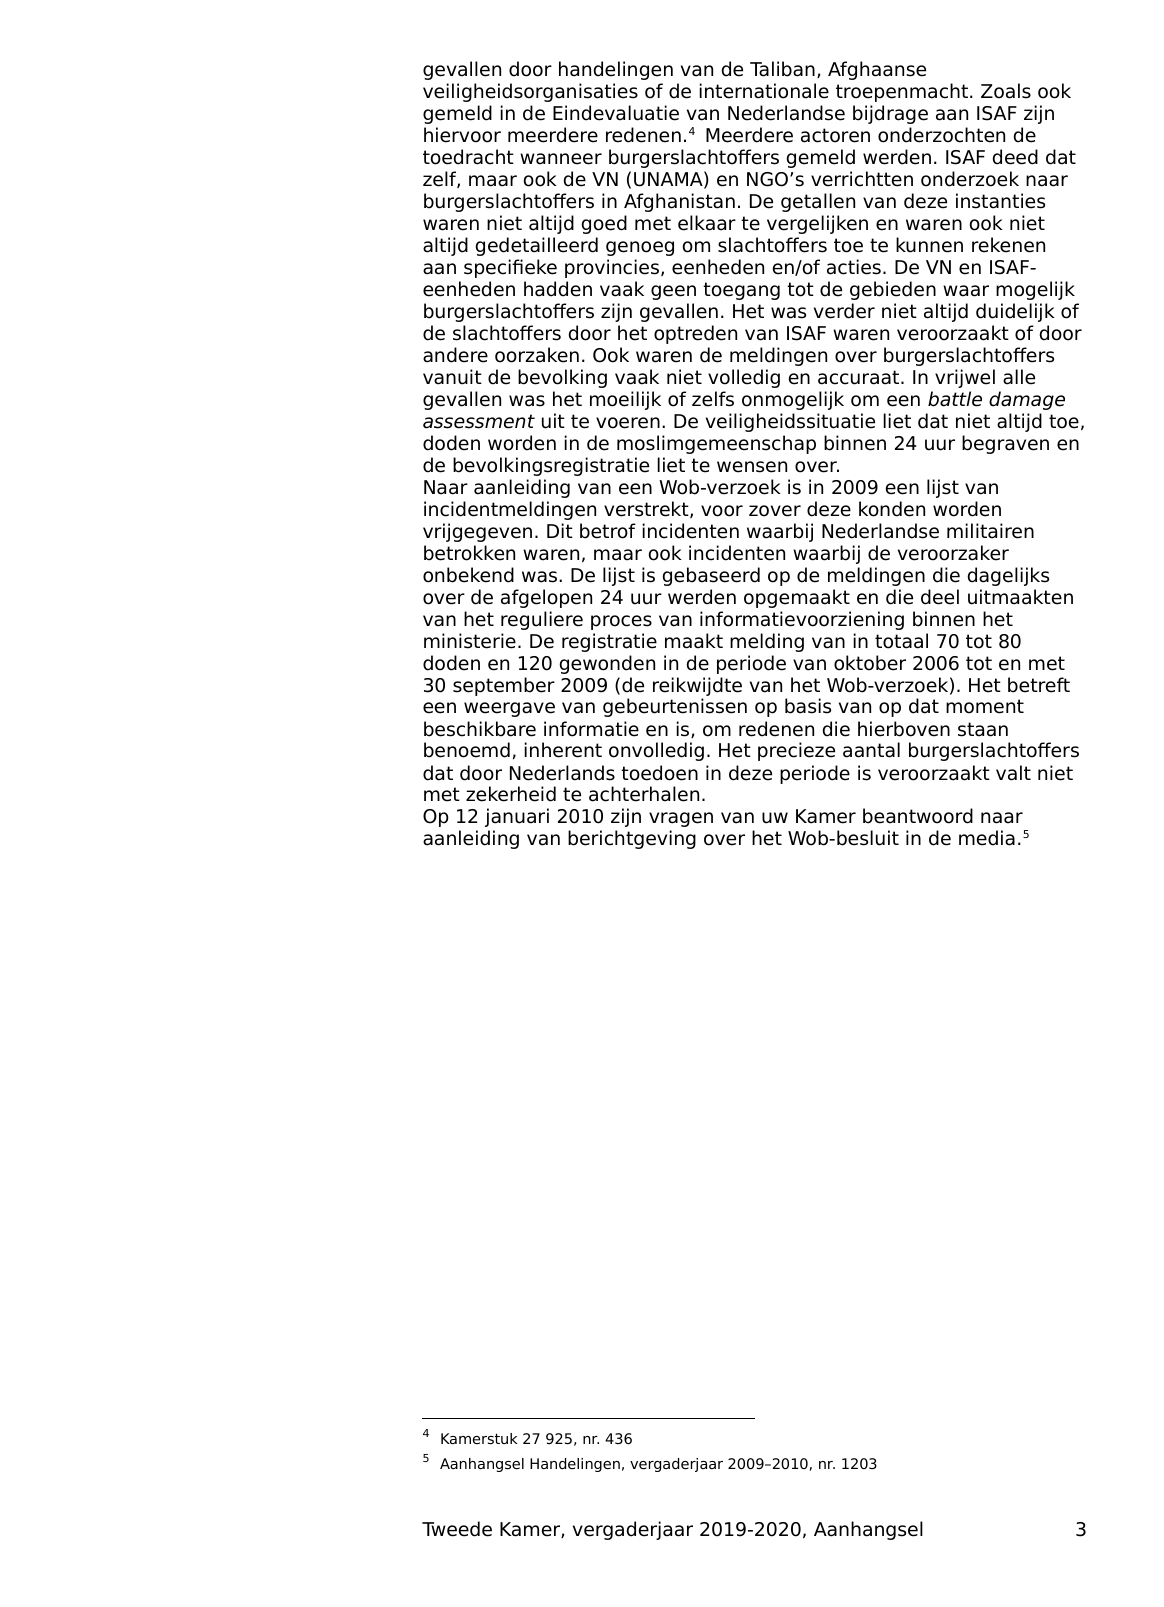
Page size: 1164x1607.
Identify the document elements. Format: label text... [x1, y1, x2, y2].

text gevallen door handelingen van de Taliban, Afghaanse veiligheidsorganisaties of de internationale troepenmacht. Zoals ook gemeld in de Eindevaluatie van Nederlandse bijdrage aan ISAF zijn hiervoor meerdere redenen. Meerdere actoren onderzochten de toedracht wanneer burgerslachtoffers gemeld werden. ISAF deed dat zelf, maar ook de VN (UNAMA) en NGO’s verrichtten onderzoek naar burgerslachtoffers in Afghanistan. De getallen van deze instanties waren niet altijd goed met elkaar te vergelijken en waren ook niet altijd gedetailleerd genoeg om slachtoffers toe te kunnen rekenen aan specifieke provincies, eenheden en/of acties. De VN en ISAF-eenheden hadden vaak geen toegang tot de gebieden waar mogelijk burgerslachtoffers zijn gevallen. Het was verder niet altijd duidelijk of de slachtoffers door het optreden van ISAF waren veroorzaakt of door andere oorzaken. Ook waren de meldingen over burgerslachtoffers vanuit de bevolking vaak niet volledig en accuraat. In vrijwel alle gevallen was het moeilijk of zelfs onmogelijk om een battle damage assessment uit te voeren. De veiligheidssituatie liet dat niet altijd toe, doden worden in de moslimgemeenschap binnen 24 uur begraven en de bevolkingsregistratie liet te wensen over. [422, 59, 1087, 477]
text Aanhangsel Handelingen, vergaderjaar 2009–2010, nr. 1203 [422, 1452, 1087, 1474]
text Naar aanleiding van een Wob-verzoek is in 2009 een lijst van incidentmeldingen verstrekt, voor zover deze konden worden vrijgegeven. Dit betrof incidenten waarbij Nederlandse militairen betrokken waren, maar ook incidenten waarbij de veroorzaker onbekend was. De lijst is gebaseerd op de meldingen die dagelijks over de afgelopen 24 uur werden opgemaakt en die deel uitmaakten van het reguliere proces van informatievoorziening binnen het ministerie. De registratie maakt melding van in totaal 70 tot 80 doden en 120 gewonden in de periode van oktober 2006 tot en met 30 september 2009 (de reikwijdte van het Wob-verzoek). Het betreft een weergave van gebeurtenissen op basis van op dat moment beschikbare informatie en is, om redenen die hierboven staan benoemd, inherent onvolledig. Het precieze aantal burgerslachtoffers dat door Nederlands toedoen in deze periode is veroorzaakt valt niet met zekerheid te achterhalen. [422, 477, 1087, 806]
text Op 12 januari 2010 zijn vragen van uw Kamer beantwoord naar aanleiding van berichtgeving over het Wob-besluit in de media. [422, 806, 1087, 850]
text Kamerstuk 27 925, nr. 436 [422, 1427, 1087, 1449]
